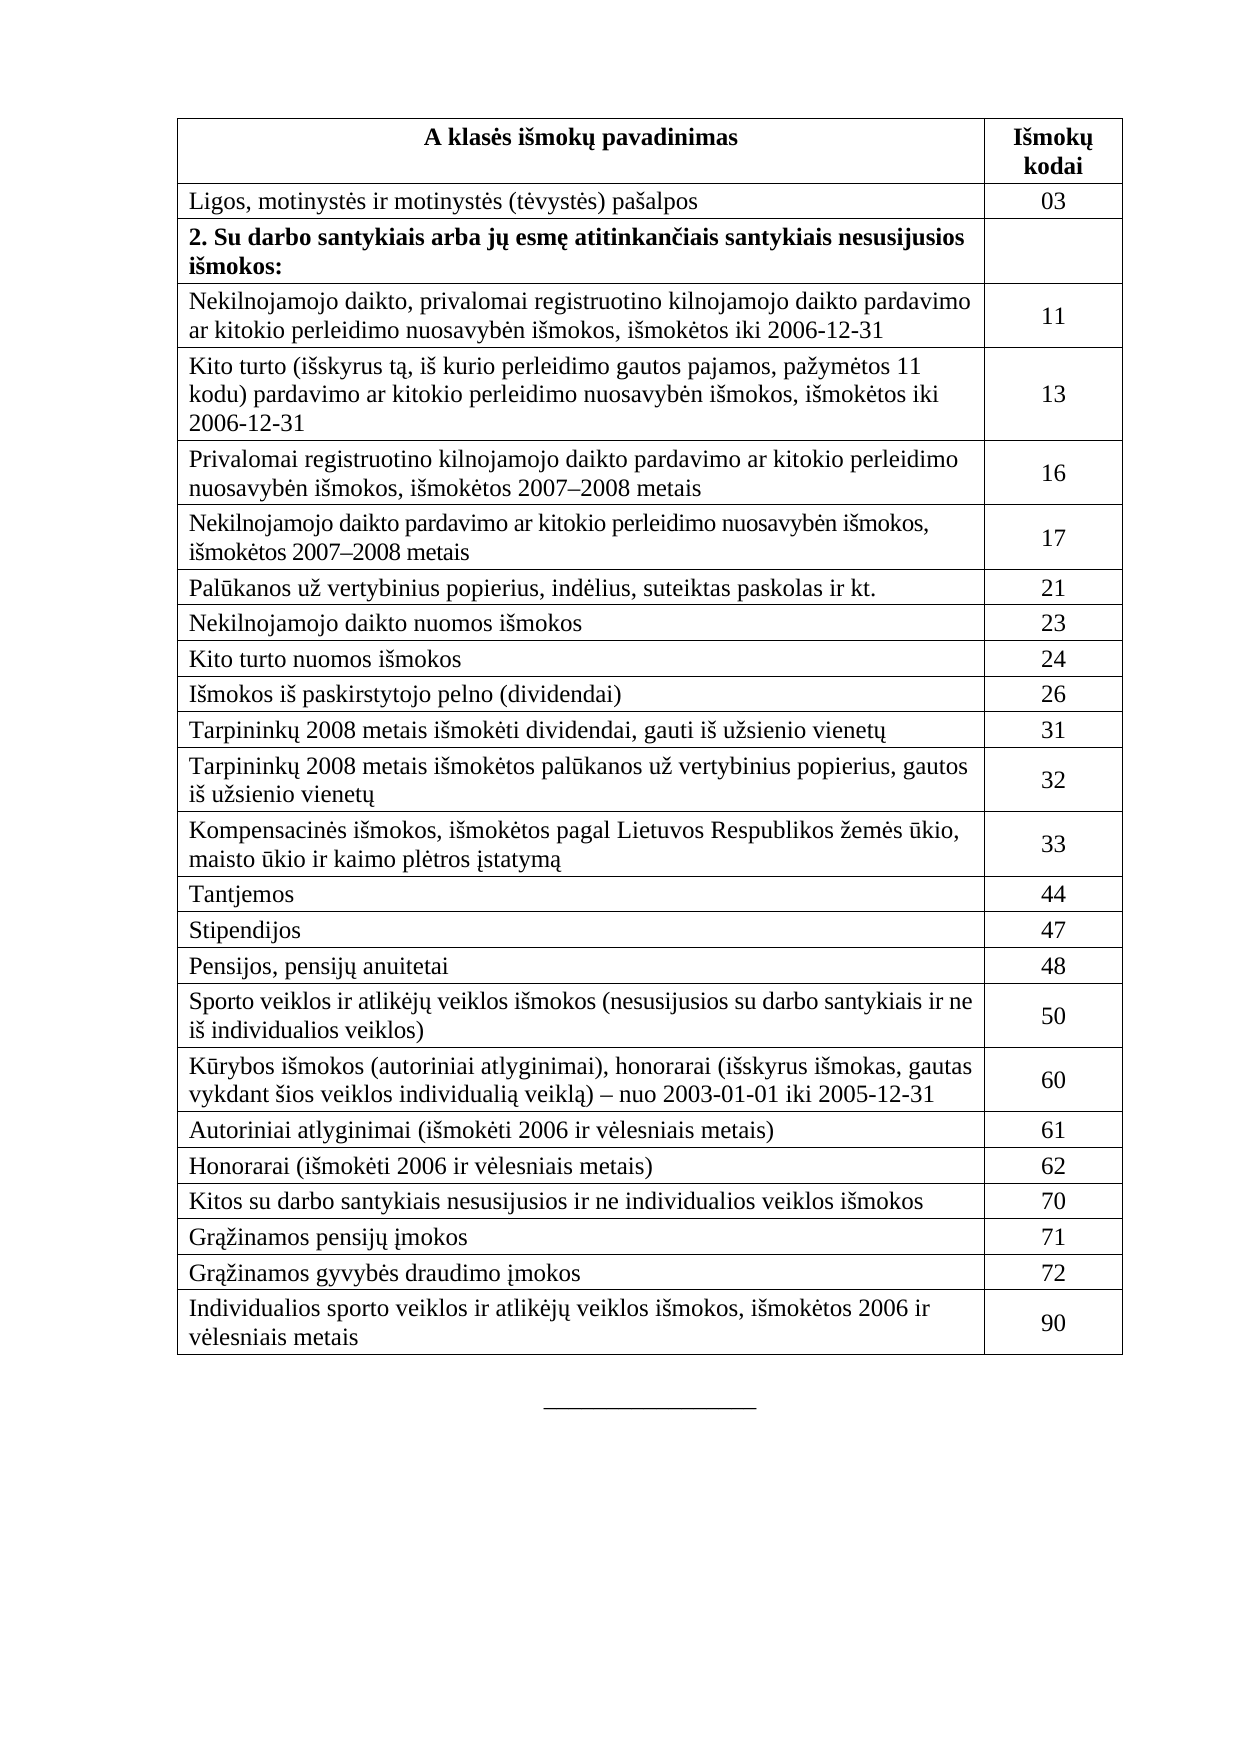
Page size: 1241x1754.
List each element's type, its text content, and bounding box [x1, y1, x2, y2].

table_cell Sporto veiklos ir atlikėjų veiklos išmokos (nesusijusios su darbo santykiais ir ne iš individualios veiklos) [178, 984, 984, 1047]
table_cell 90 [985, 1290, 1122, 1354]
table_cell Grąžinamos gyvybės draudimo įmokos [178, 1255, 984, 1289]
table_cell 70 [985, 1184, 1122, 1218]
table_cell Kitos su darbo santykiais nesusijusios ir ne individualios veiklos išmokos [178, 1184, 984, 1218]
table_cell Privalomai registruotino kilnojamojo daikto pardavimo ar kitokio perleidimo nuosavybėn išmokos, išmokėtos 2007–2008 metais [178, 441, 984, 504]
table_cell 60 [985, 1048, 1122, 1111]
table_cell 2. Su darbo santykiais arba jų esmę atitinkančiais santykiais nesusijusios išmokos: [178, 219, 984, 282]
table_cell 72 [985, 1255, 1122, 1289]
table_cell 61 [985, 1112, 1122, 1147]
table_cell Tantjemos [178, 877, 984, 911]
table_cell Kito turto (išskyrus tą, iš kurio perleidimo gautos pajamos, pažymėtos 11 kodu) pardavimo ar kitokio perleidimo nuosavybėn išmokos, išmokėtos iki 2006-12-31 [178, 348, 984, 440]
table_cell 03 [985, 184, 1122, 218]
table_cell Nekilnojamojo daikto pardavimo ar kitokio perleidimo nuosavybėn išmokos, išmokėtos 2007–2008 metais [178, 505, 984, 569]
table_cell 62 [985, 1148, 1122, 1182]
table_cell 31 [985, 712, 1122, 747]
table_cell Grąžinamos pensijų įmokos [178, 1219, 984, 1254]
table_cell [985, 219, 1122, 282]
table_cell 23 [985, 605, 1122, 640]
table_cell 11 [985, 284, 1122, 347]
table_cell 71 [985, 1219, 1122, 1254]
table_cell Palūkanos už vertybinius popierius, indėlius, suteiktas paskolas ir kt. [178, 570, 984, 604]
table_cell 32 [985, 748, 1122, 811]
table_cell Kūrybos išmokos (autoriniai atlyginimai), honorarai (išskyrus išmokas, gautas vykdant šios veiklos individualią veiklą) – nuo 2003-01-01 iki 2005-12-31 [178, 1048, 984, 1111]
table_cell Pensijos, pensijų anuitetai [178, 948, 984, 982]
table_cell Nekilnojamojo daikto nuomos išmokos [178, 605, 984, 640]
table_cell Kompensacinės išmokos, išmokėtos pagal Lietuvos Respublikos žemės ūkio, maisto ūkio ir kaimo plėtros įstatymą [178, 812, 984, 876]
table_cell Tarpininkų 2008 metais išmokėtos palūkanos už vertybinius popierius, gautos iš užsienio vienetų [178, 748, 984, 811]
table_cell 26 [985, 677, 1122, 711]
table_cell 16 [985, 441, 1122, 504]
table_cell 44 [985, 877, 1122, 911]
table_cell Autoriniai atlyginimai (išmokėti 2006 ir vėlesniais metais) [178, 1112, 984, 1147]
table_cell 21 [985, 570, 1122, 604]
table_cell Kito turto nuomos išmokos [178, 641, 984, 676]
table_cell 13 [985, 348, 1122, 440]
table_cell 24 [985, 641, 1122, 676]
table_cell 33 [985, 812, 1122, 876]
table_cell 48 [985, 948, 1122, 982]
table_cell Individualios sporto veiklos ir atlikėjų veiklos išmokos, išmokėtos 2006 ir vėlesniais metais [178, 1290, 984, 1354]
table_cell Nekilnojamojo daikto, privalomai registruotino kilnojamojo daikto pardavimo ar kitokio perleidimo nuosavybėn išmokos, išmokėtos iki 2006-12-31 [178, 284, 984, 347]
table_header A klasės išmokų pavadinimas [178, 119, 984, 182]
table_cell Tarpininkų 2008 metais išmokėti dividendai, gauti iš užsienio vienetų [178, 712, 984, 747]
table_cell 47 [985, 912, 1122, 947]
text _________________ [177, 1383, 1122, 1412]
table_cell 50 [985, 984, 1122, 1047]
table_cell 17 [985, 505, 1122, 569]
table_cell Išmokos iš paskirstytojo pelno (dividendai) [178, 677, 984, 711]
table_cell Stipendijos [178, 912, 984, 947]
table_cell Honorarai (išmokėti 2006 ir vėlesniais metais) [178, 1148, 984, 1182]
table_header Išmokų kodai [985, 119, 1122, 182]
table_cell Ligos, motinystės ir motinystės (tėvystės) pašalpos [178, 184, 984, 218]
